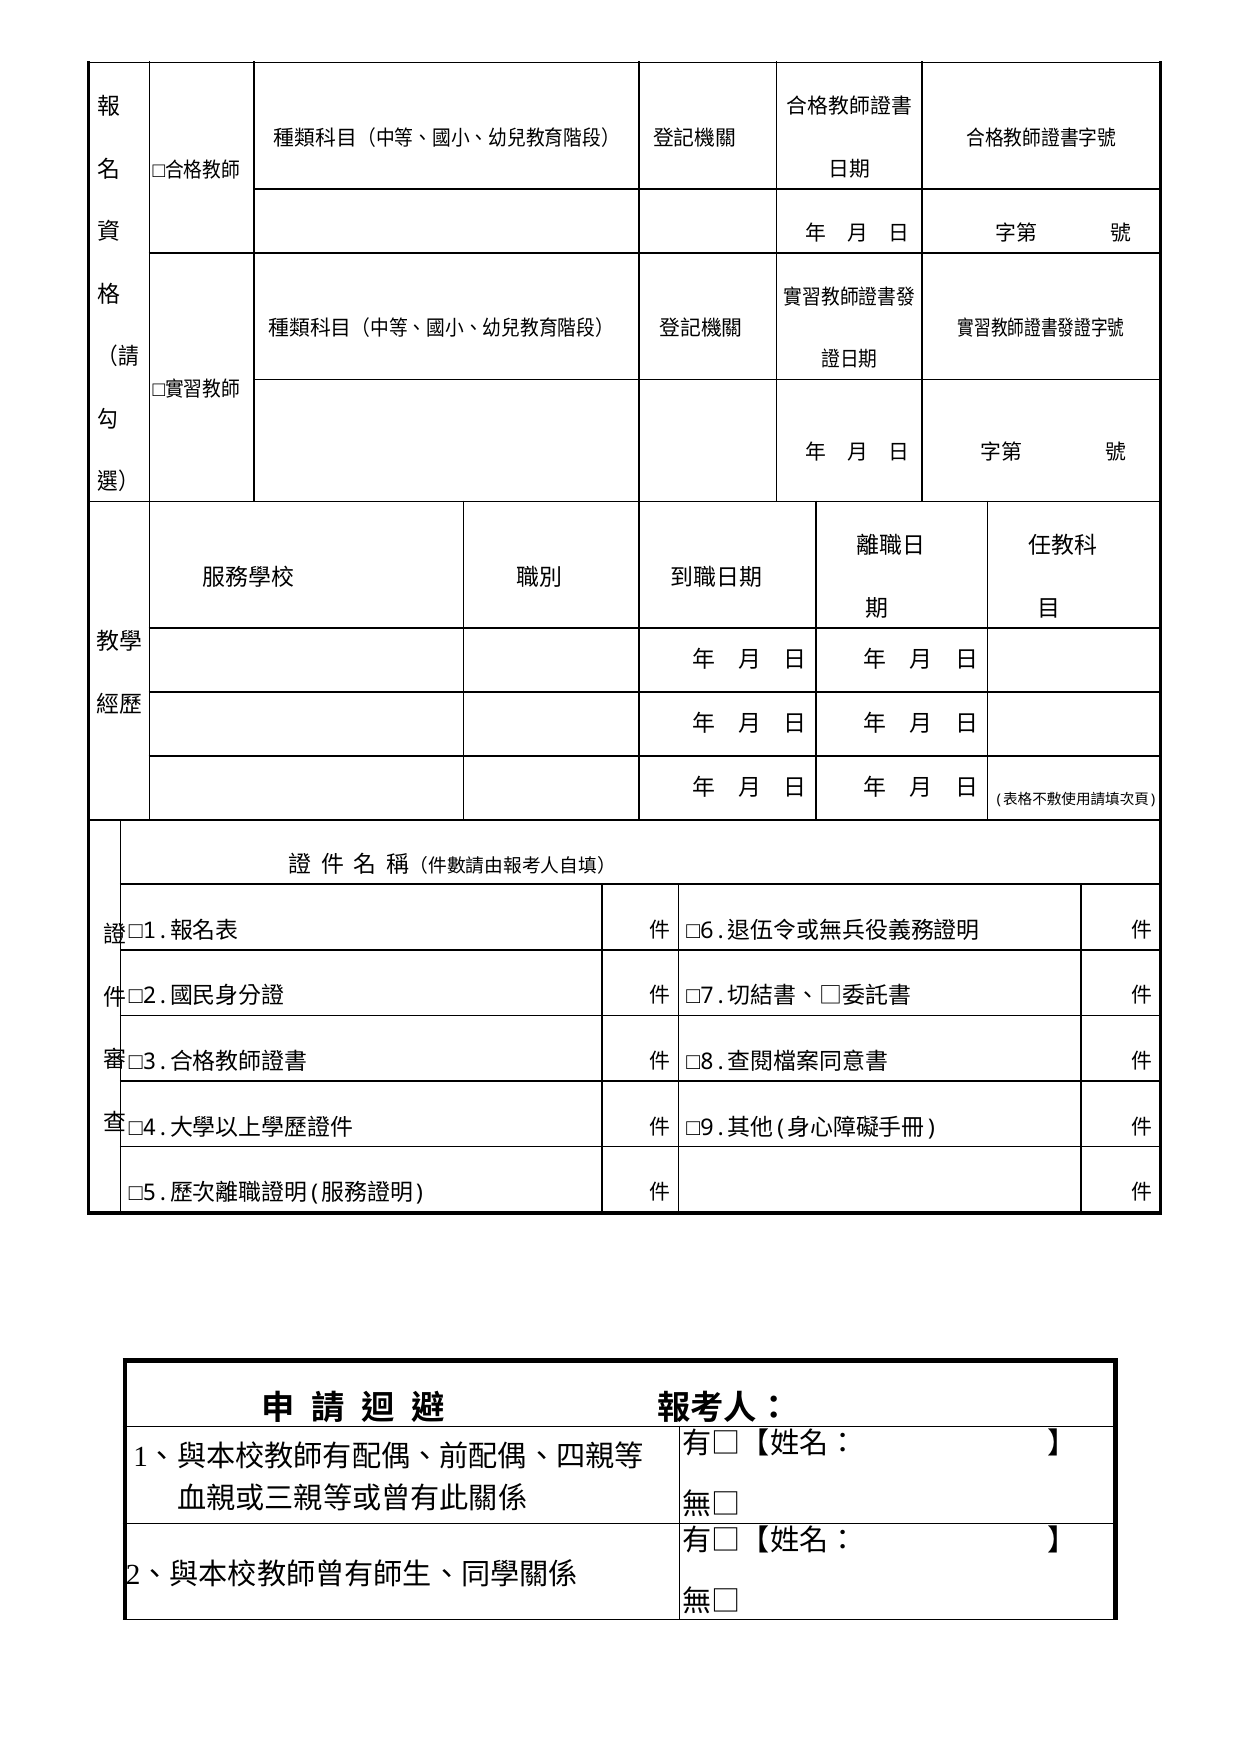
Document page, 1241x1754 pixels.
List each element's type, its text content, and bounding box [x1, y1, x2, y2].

table_cell 字第 號 [923, 380, 1159, 501]
table_cell □3.合格教師證書 [121, 1016, 601, 1080]
table_cell □6.退伍令或無兵役義務證明 [679, 885, 1080, 949]
table_cell [150, 629, 463, 691]
table_cell 登記機關 [640, 63, 776, 188]
table_cell 1、與本校教師有配偶、前配偶、四親等血親或三親等或曾有此關係 [127, 1427, 679, 1522]
table_cell [464, 693, 638, 755]
table_cell □4.大學以上學歷證件 [121, 1082, 601, 1146]
table_cell 任教科目 [988, 502, 1159, 627]
table_cell 2、與本校教師曾有師生、同學關係 [127, 1524, 679, 1619]
table_header 申 請 迴 避 報考人： [127, 1363, 1113, 1426]
table_cell [640, 190, 776, 252]
table_cell [679, 1147, 1080, 1211]
table_cell 登記機關 [640, 254, 776, 379]
table_cell 年 月 日 [817, 693, 987, 755]
table_cell □9.其他(身心障礙手冊) [679, 1082, 1080, 1146]
table_cell 服務學校 [150, 502, 463, 627]
table_cell [640, 380, 776, 501]
table_cell [464, 757, 638, 819]
table_cell [150, 757, 463, 819]
table_cell 證件名稱（件數請由報考人自填） [121, 821, 1159, 883]
table_cell 報名資格 （請勾選） [90, 63, 149, 501]
table_cell (表格不敷使用請填次頁) [988, 757, 1159, 819]
table_cell 合格教師證書字號 [923, 63, 1159, 188]
table_cell 種類科目（中等、國小、幼兒教育階段） [255, 63, 638, 188]
table_cell □實習教師 [150, 254, 253, 501]
table_cell 年 月 日 [640, 629, 815, 691]
table_cell 件 [603, 951, 678, 1014]
table_cell 年 月 日 [640, 693, 815, 755]
table_cell 有□【姓名： 】 無□ [680, 1427, 1113, 1522]
table_cell 年 月 日 [777, 380, 921, 501]
table_cell □1.報名表 [121, 885, 601, 949]
table_cell 年 月 日 [777, 190, 921, 252]
table_cell 教學經歷 [90, 502, 149, 819]
table_cell 年 月 日 [817, 757, 987, 819]
table_cell [988, 629, 1159, 691]
table_cell 合格教師證書日期 [777, 63, 921, 188]
table_cell 到職日期 [640, 502, 815, 627]
table_cell 年 月 日 [817, 629, 987, 691]
table_cell 件 [603, 885, 678, 949]
table_cell □7.切結書、□委託書 [679, 951, 1080, 1014]
table_cell 件 [603, 1147, 678, 1211]
table_cell 件 [1082, 1147, 1159, 1211]
table_cell □8.查閱檔案同意書 [679, 1016, 1080, 1080]
table_cell 件 [603, 1082, 678, 1146]
table_cell 件 [603, 1016, 678, 1080]
table_cell 離職日期 [817, 502, 987, 627]
table_cell 件 [1082, 885, 1159, 949]
table_cell 有□【姓名： 】 無□ [680, 1524, 1113, 1619]
table_cell □2.國民身分證 [121, 951, 601, 1014]
table_cell □5.歷次離職證明(服務證明) [121, 1147, 601, 1211]
table_cell □合格教師 [150, 63, 253, 252]
table_cell 種類科目（中等、國小、幼兒教育階段） [255, 254, 638, 379]
table_cell [464, 629, 638, 691]
table_cell 證件審查 [90, 821, 120, 1211]
table_cell [255, 190, 638, 252]
table_cell 件 [1082, 951, 1159, 1014]
table_cell 職別 [464, 502, 638, 627]
table_cell 實習教師證書發證字號 [923, 254, 1159, 379]
table_cell [150, 693, 463, 755]
table_cell 件 [1082, 1082, 1159, 1146]
table_cell 件 [1082, 1016, 1159, 1080]
table_cell 年 月 日 [640, 757, 815, 819]
table_cell [988, 693, 1159, 755]
table_cell 字第 號 [923, 190, 1159, 252]
table_cell [255, 380, 638, 501]
table_cell 實習教師證書發證日期 [777, 254, 921, 379]
